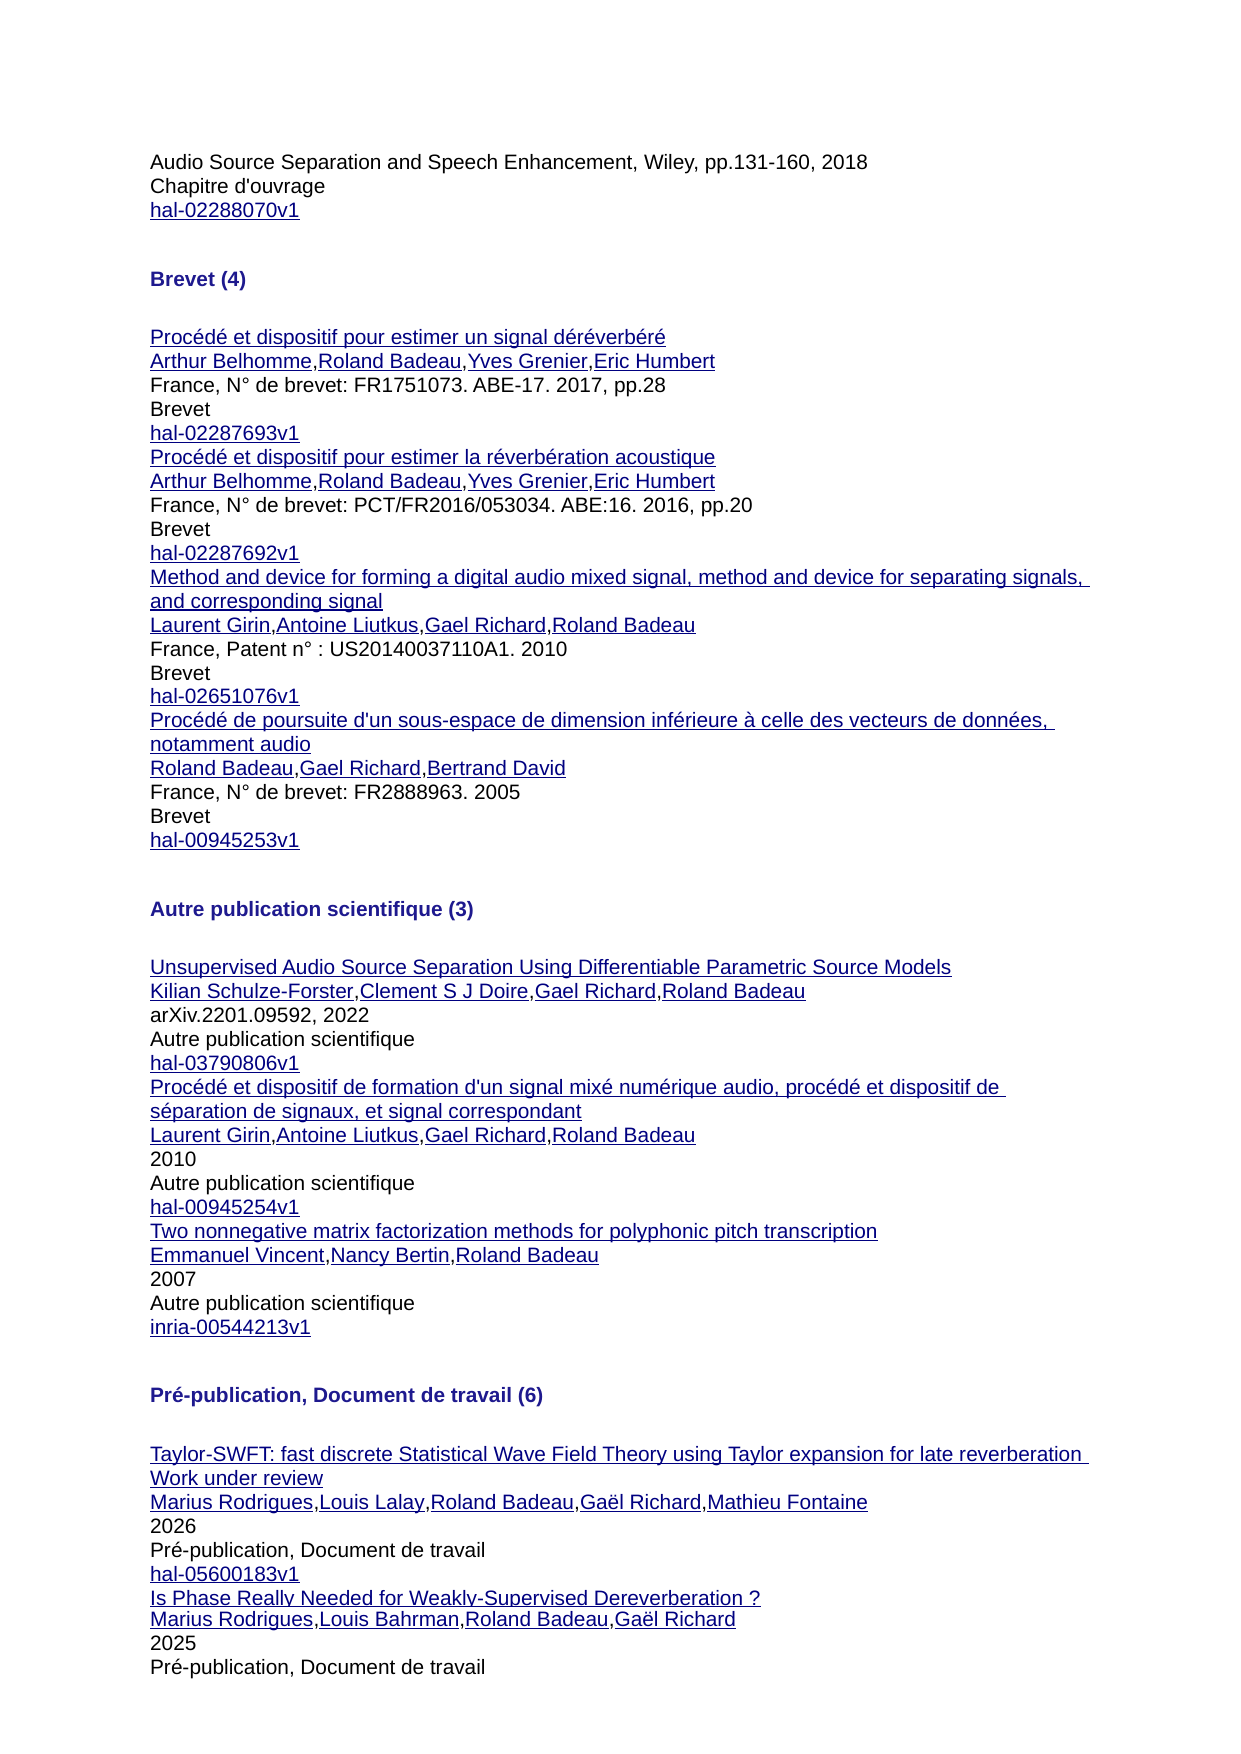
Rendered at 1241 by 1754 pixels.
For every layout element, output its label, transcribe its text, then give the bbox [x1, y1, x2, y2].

table_header Procédé et dispositif pour estimer un signal déréverbéré Arthur Belhomme,Roland Badeau,Yves Grenier,Eric Humbert France, N° de brevet: FR1751073. ABE-17. 2017, pp.28 Brevet hal-02287693v1 [150, 325, 1090, 445]
table_cell and corresponding signal Laurent Girin,Antoine Liutkus,Gael Richard,Roland Badeau France, Patent n° : US20140037110A1. 2010 Brevet hal-02651076v1 [150, 587, 1090, 708]
table_header Audio Source Separation and Speech Enhancement, Wiley, pp.131-160, 2018 Chapitre d'ouvrage hal-02288070v1 [150, 150, 1090, 222]
table_header Taylor-SWFT: fast discrete Statistical Wave Field Theory using Taylor expansion for late reverberation Work under review Marius Rodrigues,Louis Lalay,Roland Badeau,Gaël Richard,Mathieu Fontaine 2026 Pré-publication, Document de travail hal-05600183v1 [150, 1442, 1090, 1585]
subtitle Brevet (4) [150, 267, 1090, 291]
table_cell Procédé et dispositif pour estimer la réverbération acoustique Arthur Belhomme,Roland Badeau,Yves Grenier,Eric Humbert France, N° de brevet: PCT/FR2016/053034. ABE:16. 2016, pp.20 Brevet hal-02287692v1 [150, 445, 1090, 564]
table_cell Method and device for forming a digital audio mixed signal, method and device for separating signals, [150, 565, 1090, 586]
table_cell Is Phase Really Needed for Weakly-Supervised Dereverberation ? Marius Rodrigues,Louis Bahrman,Roland Badeau,Gaël Richard 2025 Pré-publication, Document de travail [150, 1585, 1090, 1679]
table_cell Procédé et dispositif de formation d'un signal mixé numérique audio, procédé et dispositif de séparation de signaux, et signal correspondant Laurent Girin,Antoine Liutkus,Gael Richard,Roland Badeau 2010 Autre publication scientifique hal-00945254v1 [150, 1075, 1090, 1219]
table_header Unsupervised Audio Source Separation Using Differentiable Parametric Source Models Kilian Schulze-Forster,Clement S J Doire,Gael Richard,Roland Badeau arXiv.2201.09592, 2022 Autre publication scientifique hal-03790806v1 [150, 955, 1090, 1075]
subtitle Pré-publication, Document de travail (6) [150, 1383, 1090, 1407]
table_cell Two nonnegative matrix factorization methods for polyphonic pitch transcription Emmanuel Vincent,Nancy Bertin,Roland Badeau 2007 Autre publication scientifique inria-00544213v1 [150, 1219, 1090, 1338]
subtitle Autre publication scientifique (3) [150, 897, 1090, 921]
table_cell Procédé de poursuite d'un sous-espace de dimension inférieure à celle des vecteurs de données, notamment audio Roland Badeau,Gael Richard,Bertrand David France, N° de brevet: FR2888963. 2005 Brevet hal-00945253v1 [150, 708, 1090, 852]
